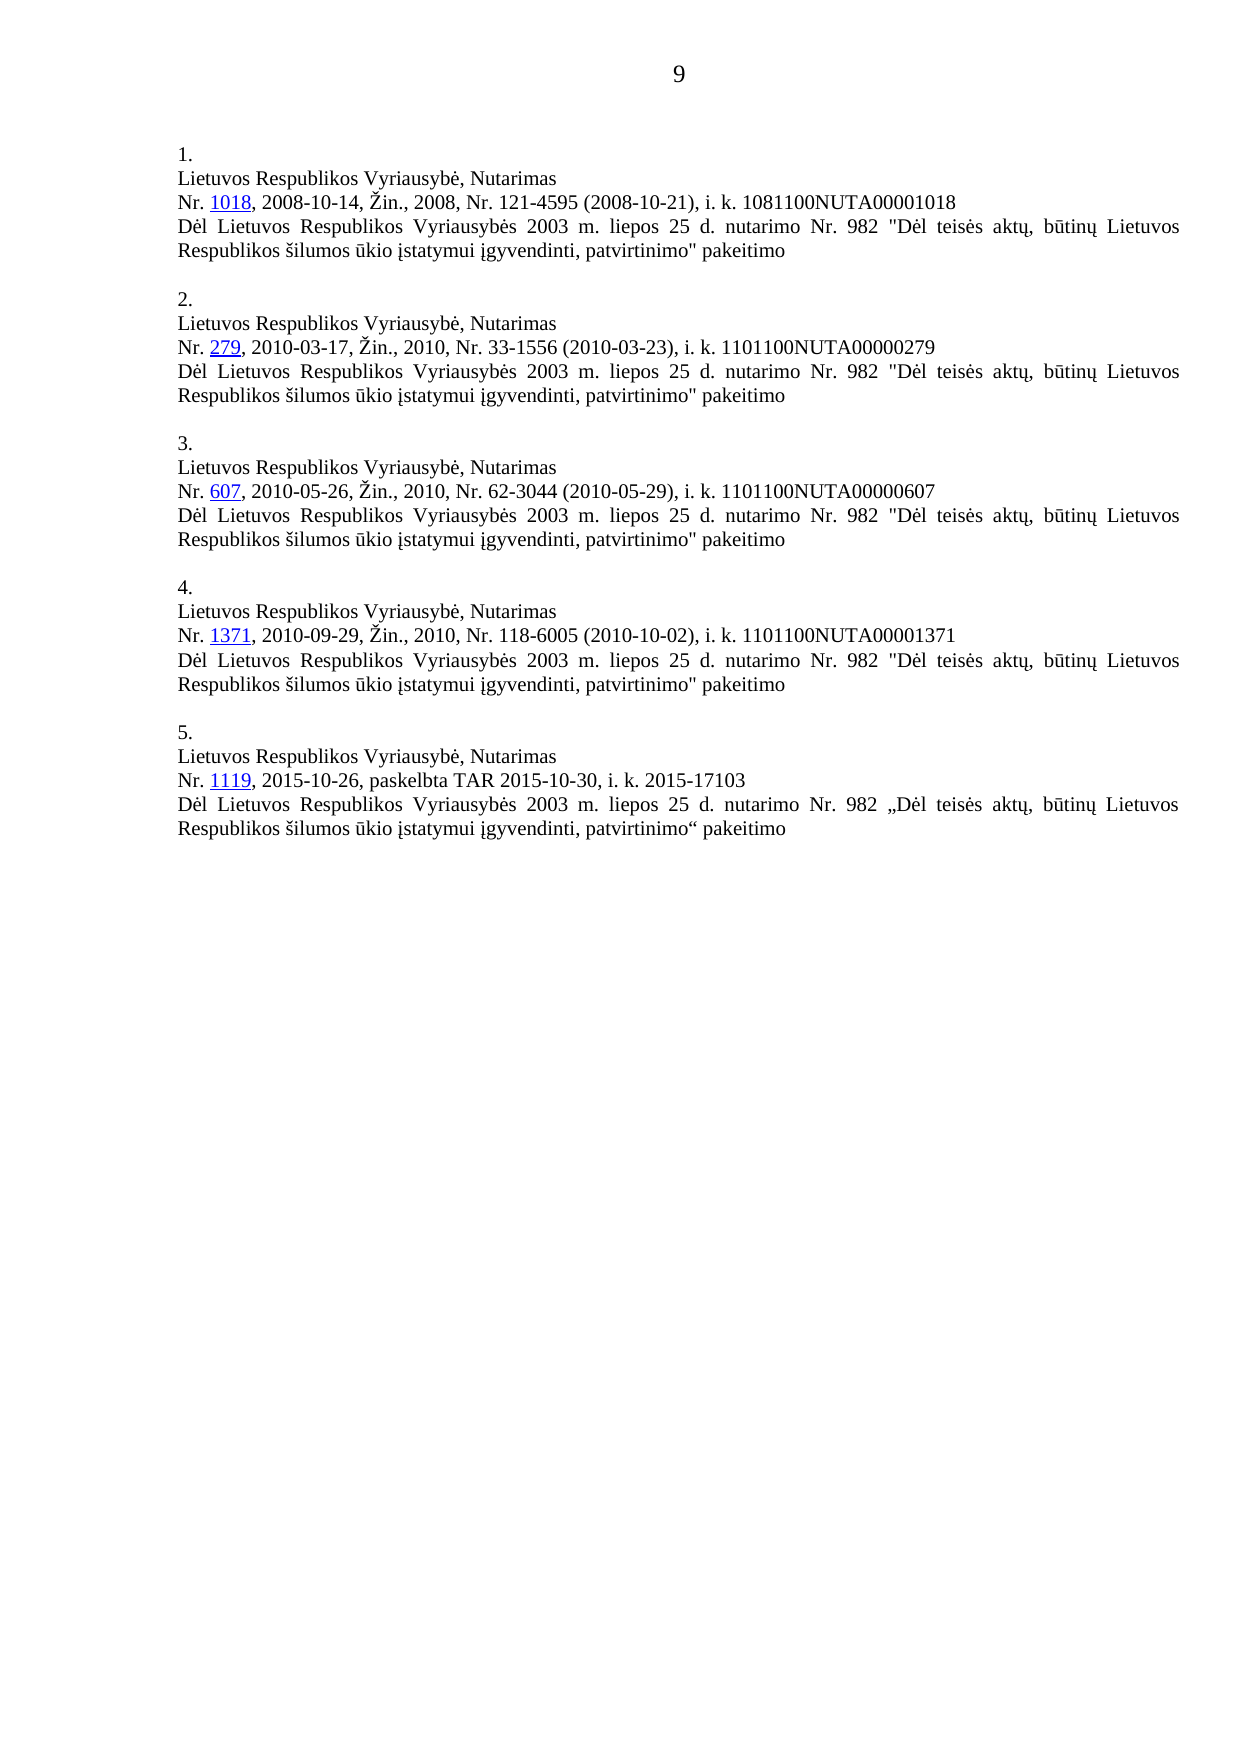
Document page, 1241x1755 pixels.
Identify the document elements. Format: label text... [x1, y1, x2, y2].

text Nr. 607, 2010-05-26, Žin., 2010, Nr. 62-3044 (2010-05-29), i. k. 1101100NUTA00000607 [177, 479, 1181, 503]
text Lietuvos Respublikos Vyriausybė, Nutarimas [177, 599, 1181, 623]
text Dėl Lietuvos Respublikos Vyriausybės 2003 m. liepos 25 d. nutarimo Nr. 982 "Dėl teisės aktų, būtinų Lietuvos Respublikos šilumos ūkio įstatymui įgyvendinti, patvirtinimo" pakeitimo [177, 647, 1181, 696]
text 5. [177, 720, 1181, 744]
text Dėl Lietuvos Respublikos Vyriausybės 2003 m. liepos 25 d. nutarimo Nr. 982 "Dėl teisės aktų, būtinų Lietuvos Respublikos šilumos ūkio įstatymui įgyvendinti, patvirtinimo" pakeitimo [177, 214, 1181, 262]
text 2. [177, 287, 1181, 311]
text Dėl Lietuvos Respublikos Vyriausybės 2003 m. liepos 25 d. nutarimo Nr. 982 "Dėl teisės aktų, būtinų Lietuvos Respublikos šilumos ūkio įstatymui įgyvendinti, patvirtinimo" pakeitimo [177, 503, 1181, 551]
text Lietuvos Respublikos Vyriausybė, Nutarimas [177, 166, 1181, 190]
text Nr. 1018, 2008-10-14, Žin., 2008, Nr. 121-4595 (2008-10-21), i. k. 1081100NUTA00001018 [177, 190, 1181, 214]
text Nr. 1371, 2010-09-29, Žin., 2010, Nr. 118-6005 (2010-10-02), i. k. 1101100NUTA00001371 [177, 623, 1181, 647]
text Dėl Lietuvos Respublikos Vyriausybės 2003 m. liepos 25 d. nutarimo Nr. 982 "Dėl teisės aktų, būtinų Lietuvos Respublikos šilumos ūkio įstatymui įgyvendinti, patvirtinimo" pakeitimo [177, 359, 1181, 407]
text Lietuvos Respublikos Vyriausybė, Nutarimas [177, 311, 1181, 335]
text Lietuvos Respublikos Vyriausybė, Nutarimas [177, 744, 1181, 768]
text Dėl Lietuvos Respublikos Vyriausybės 2003 m. liepos 25 d. nutarimo Nr. 982 „Dėl teisės aktų, būtinų Lietuvos Respublikos šilumos ūkio įstatymui įgyvendinti, patvirtinimo“ pakeitimo [177, 792, 1181, 840]
text 4. [177, 575, 1181, 599]
text 1. [177, 142, 1181, 166]
text Lietuvos Respublikos Vyriausybė, Nutarimas [177, 455, 1181, 479]
text Nr. 279, 2010-03-17, Žin., 2010, Nr. 33-1556 (2010-03-23), i. k. 1101100NUTA00000279 [177, 335, 1181, 359]
text 3. [177, 431, 1181, 455]
text Nr. 1119, 2015-10-26, paskelbta TAR 2015-10-30, i. k. 2015-17103 [177, 768, 1181, 792]
